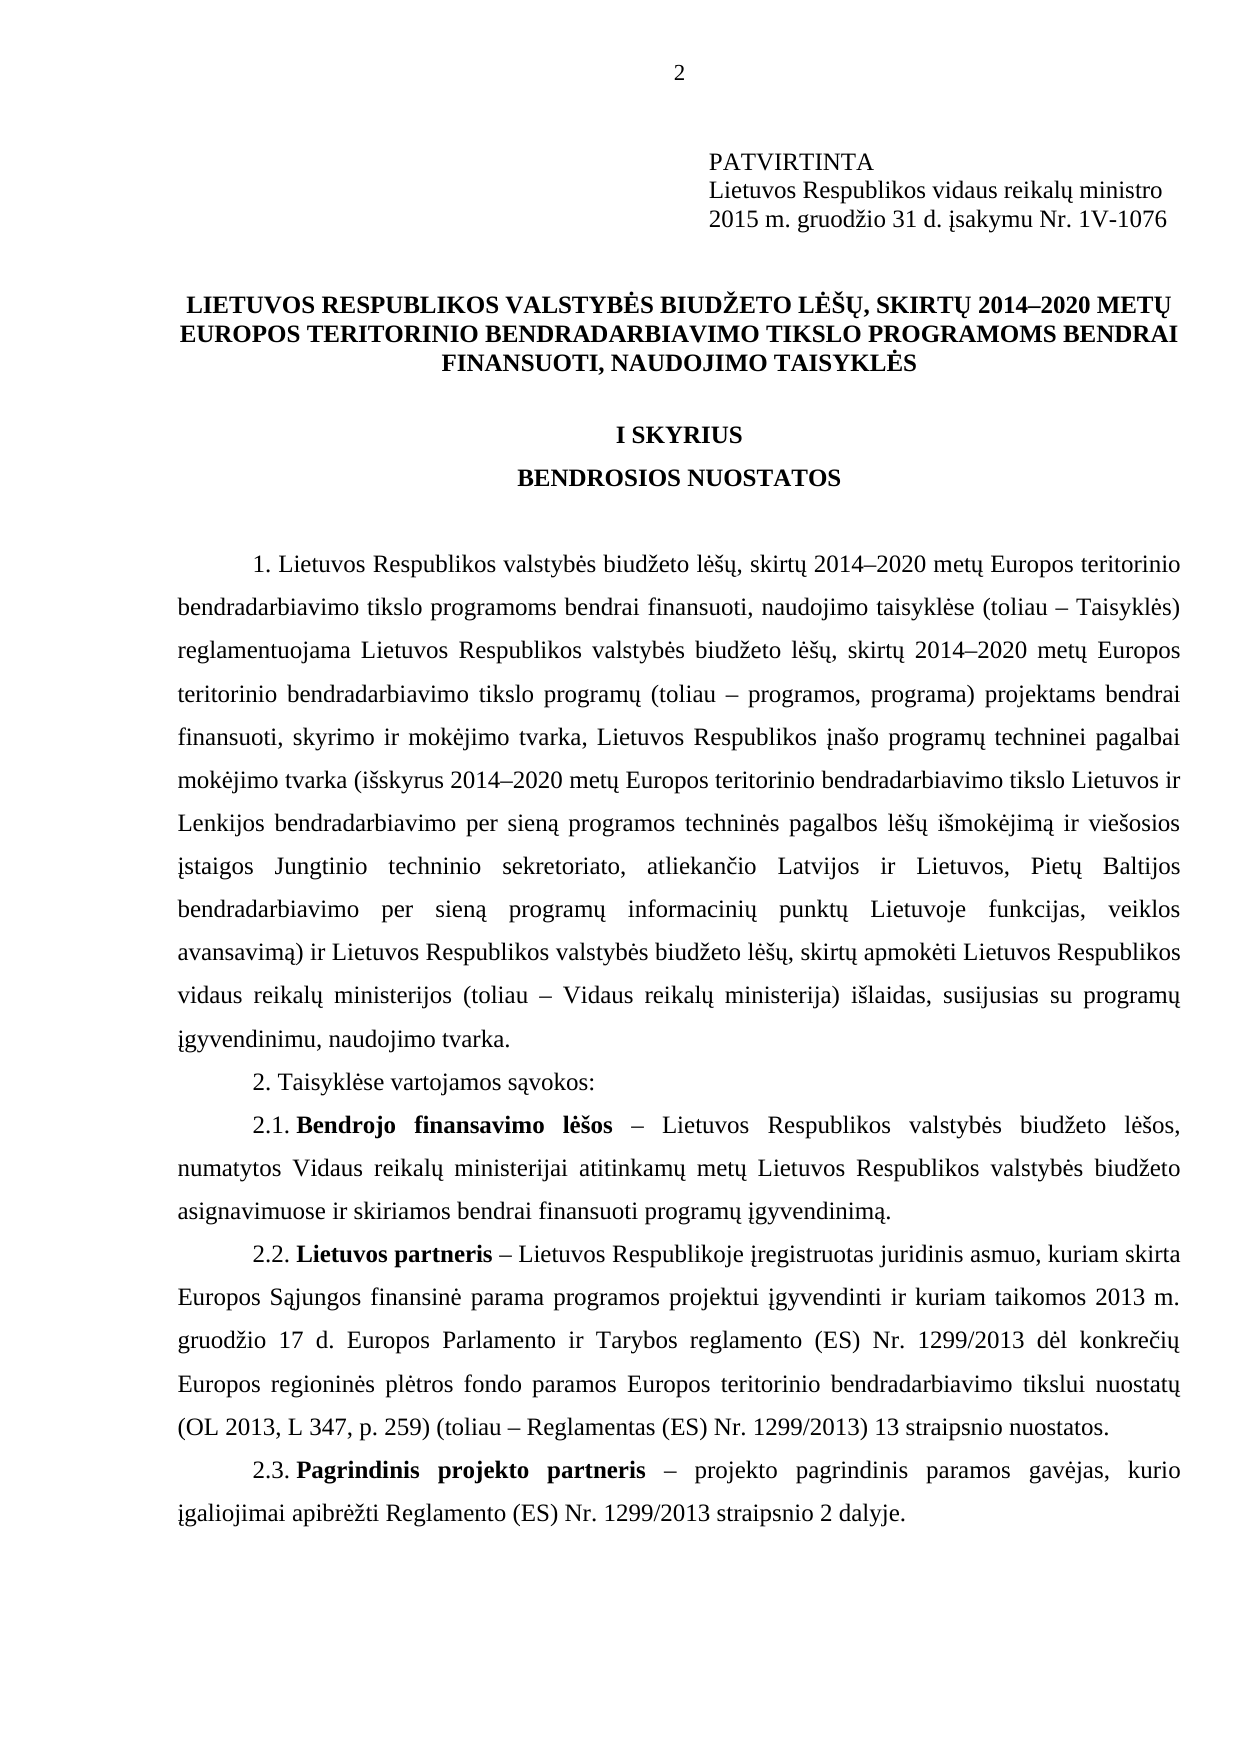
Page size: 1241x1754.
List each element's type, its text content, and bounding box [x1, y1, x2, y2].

text 2.3. Pagrindinis projekto partneris – projekto pagrindinis paramos gavėjas, kurio įgaliojimai apibrėžti Reglamento (ES) Nr. 1299/2013 straipsnio 2 dalyje. [177, 1455, 1181, 1527]
text 2.2. Lietuvos partneris – Lietuvos Respublikoje įregistruotas juridinis asmuo, kuriam skirta Europos Sąjungos finansinė parama programos projektui įgyvendinti ir kuriam taikomos 2013 m. gruodžio 17 d. Europos Parlamento ir Tarybos reglamento (ES) Nr. 1299/2013 dėl konkrečių Europos regioninės plėtros fondo paramos Europos teritorinio bendradarbiavimo tikslui nuostatų (OL 2013, L 347, p. 259) (toliau – Reglamentas (ES) Nr. 1299/2013) 13 straipsnio nuostatos. [177, 1239, 1181, 1441]
text 2. Taisyklėse vartojamos sąvokos: [177, 1067, 1181, 1096]
text I SKYRIUS [177, 420, 1181, 449]
text LIETUVOS RESPUBLIKOS VALSTYBĖS BIUDŽETO LĖŠŲ, SKIRTŲ 2014–2020 METŲ EUROPOS TERITORINIO BENDRADARBIAVIMO TIKSLO PROGRAMOMS BENDRAI FINANSUOTI, NAUDOJIMO TAISYKLĖS [177, 291, 1181, 377]
text 1. Lietuvos Respublikos valstybės biudžeto lėšų, skirtų 2014–2020 metų Europos teritorinio bendradarbiavimo tikslo programoms bendrai finansuoti, naudojimo taisyklėse (toliau – Taisyklės) reglamentuojama Lietuvos Respublikos valstybės biudžeto lėšų, skirtų 2014–2020 metų Europos teritorinio bendradarbiavimo tikslo programų (toliau – programos, programa) projektams bendrai finansuoti, skyrimo ir mokėjimo tvarka, Lietuvos Respublikos įnašo programų techninei pagalbai mokėjimo tvarka (išskyrus 2014–2020 metų Europos teritorinio bendradarbiavimo tikslo Lietuvos ir Lenkijos bendradarbiavimo per sieną programos techninės pagalbos lėšų išmokėjimą ir viešosios įstaigos Jungtinio techninio sekretoriato, atliekančio Latvijos ir Lietuvos, Pietų Baltijos bendradarbiavimo per sieną programų informacinių punktų Lietuvoje funkcijas, veiklos avansavimą) ir Lietuvos Respublikos valstybės biudžeto lėšų, skirtų apmokėti Lietuvos Respublikos vidaus reikalų ministerijos (toliau – Vidaus reikalų ministerija) išlaidas, susijusias su programų įgyvendinimu, naudojimo tvarka. [177, 549, 1181, 1052]
text 2.1. Bendrojo finansavimo lėšos – Lietuvos Respublikos valstybės biudžeto lėšos, numatytos Vidaus reikalų ministerijai atitinkamų metų Lietuvos Respublikos valstybės biudžeto asignavimuose ir skiriamos bendrai finansuoti programų įgyvendinimą. [177, 1110, 1181, 1225]
text BENDROSIOS NUOSTATOS [177, 463, 1181, 492]
text PATVIRTINTA [709, 147, 1181, 176]
text Lietuvos Respublikos vidaus reikalų ministro [709, 176, 1181, 204]
text 2015 m. gruodžio 31 d. įsakymu Nr. 1V-1076 [709, 204, 1181, 233]
